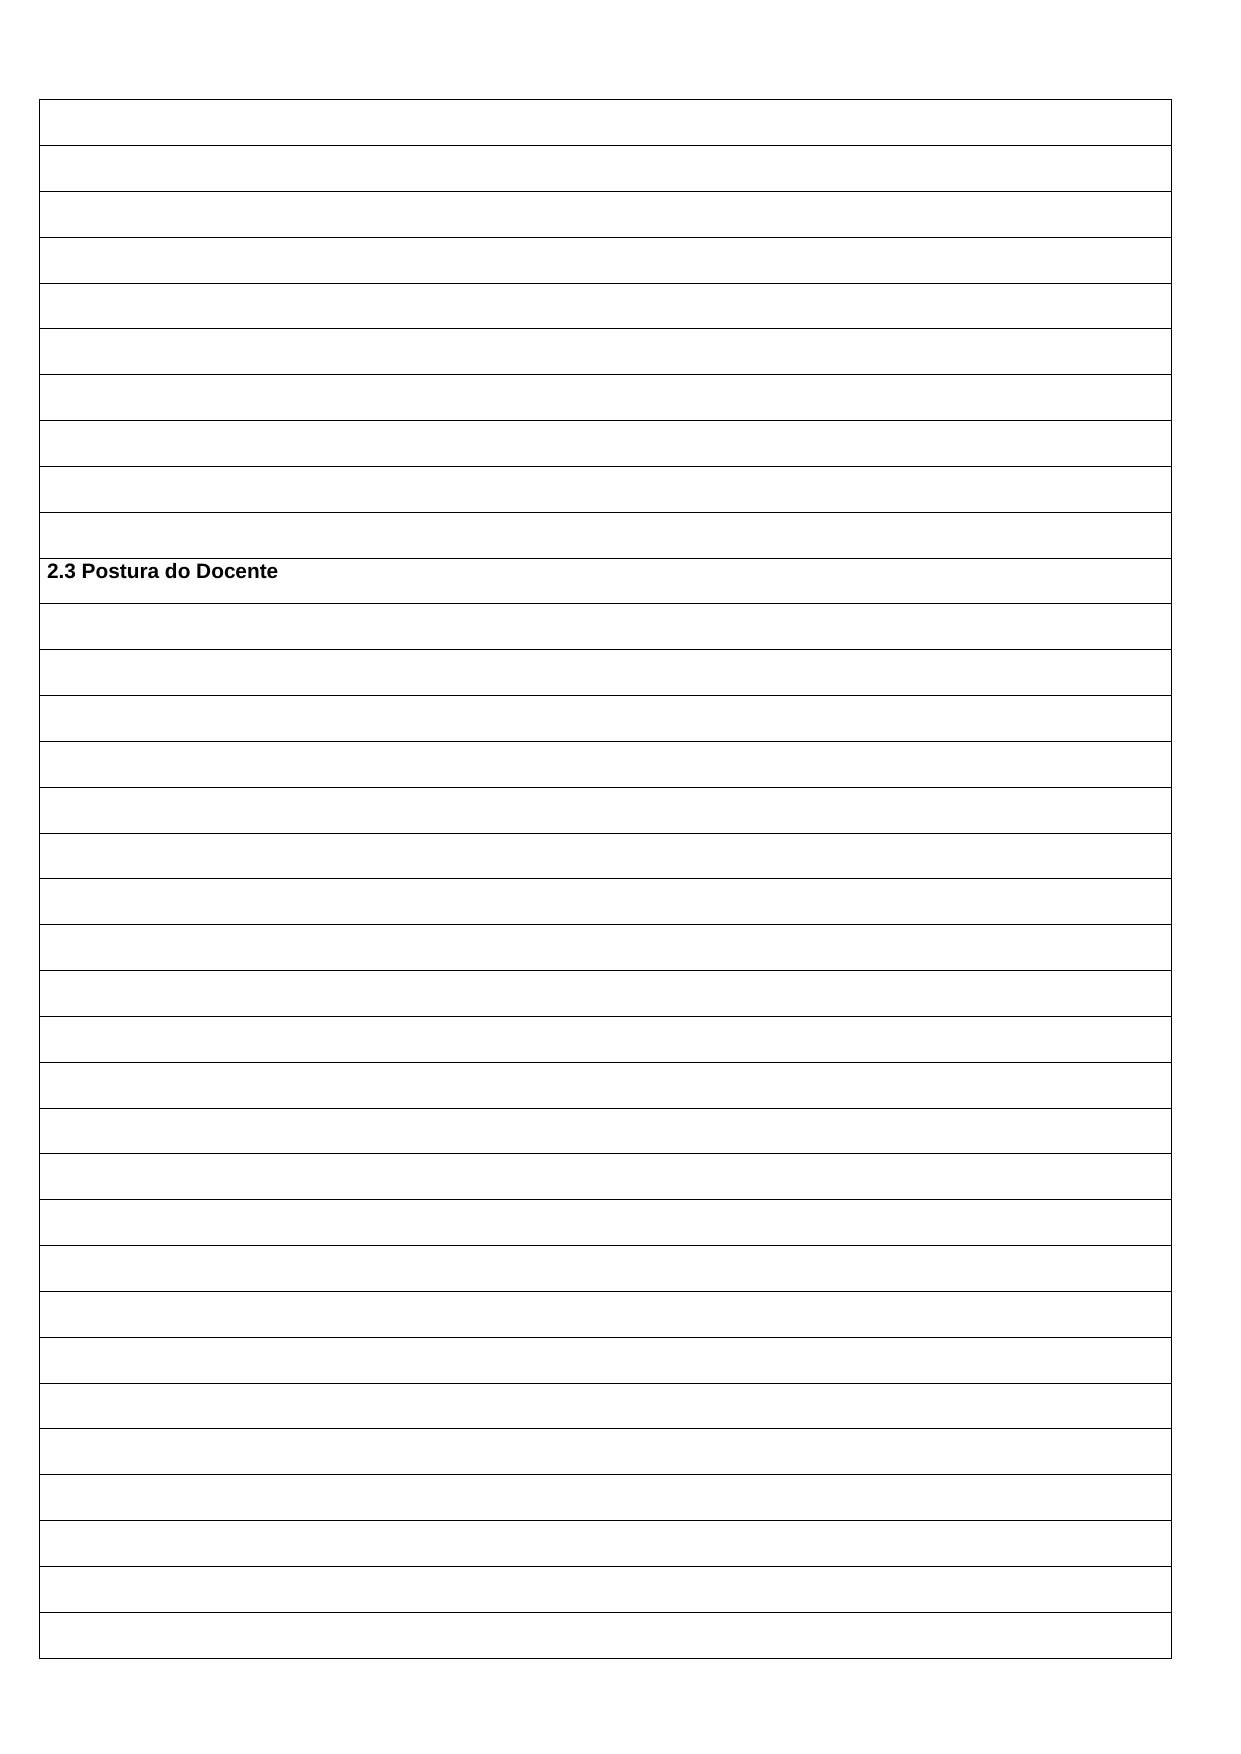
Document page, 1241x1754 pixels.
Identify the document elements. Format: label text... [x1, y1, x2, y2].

table_cell [40, 1429, 1171, 1474]
table_cell [40, 1292, 1171, 1337]
table_cell [40, 1200, 1171, 1245]
table_cell [40, 1613, 1171, 1657]
table_cell [40, 971, 1171, 1016]
table_cell [40, 650, 1171, 695]
table_cell [40, 238, 1171, 282]
table_cell [40, 1017, 1171, 1062]
table_cell 2.3 Postura do Docente [40, 559, 1171, 603]
table_cell [40, 788, 1171, 832]
table_cell [40, 1109, 1171, 1153]
table_cell [40, 696, 1171, 741]
table_cell [40, 742, 1171, 787]
table_cell [40, 1338, 1171, 1382]
table_cell [40, 834, 1171, 878]
table_cell [40, 925, 1171, 970]
table_cell [40, 513, 1171, 557]
table_cell [40, 421, 1171, 466]
table_cell [40, 1384, 1171, 1428]
table_cell [40, 146, 1171, 191]
table_cell [40, 879, 1171, 924]
table_cell [40, 1475, 1171, 1520]
table_cell [40, 1567, 1171, 1612]
table_cell [40, 1246, 1171, 1291]
table_cell [40, 329, 1171, 374]
table_cell [40, 284, 1171, 328]
table_cell [40, 192, 1171, 237]
table_cell [40, 604, 1171, 649]
table_cell [40, 467, 1171, 512]
table_cell [40, 1063, 1171, 1107]
table_cell [40, 100, 1171, 145]
table_cell [40, 1521, 1171, 1566]
table_cell [40, 375, 1171, 420]
table_cell [40, 1154, 1171, 1199]
